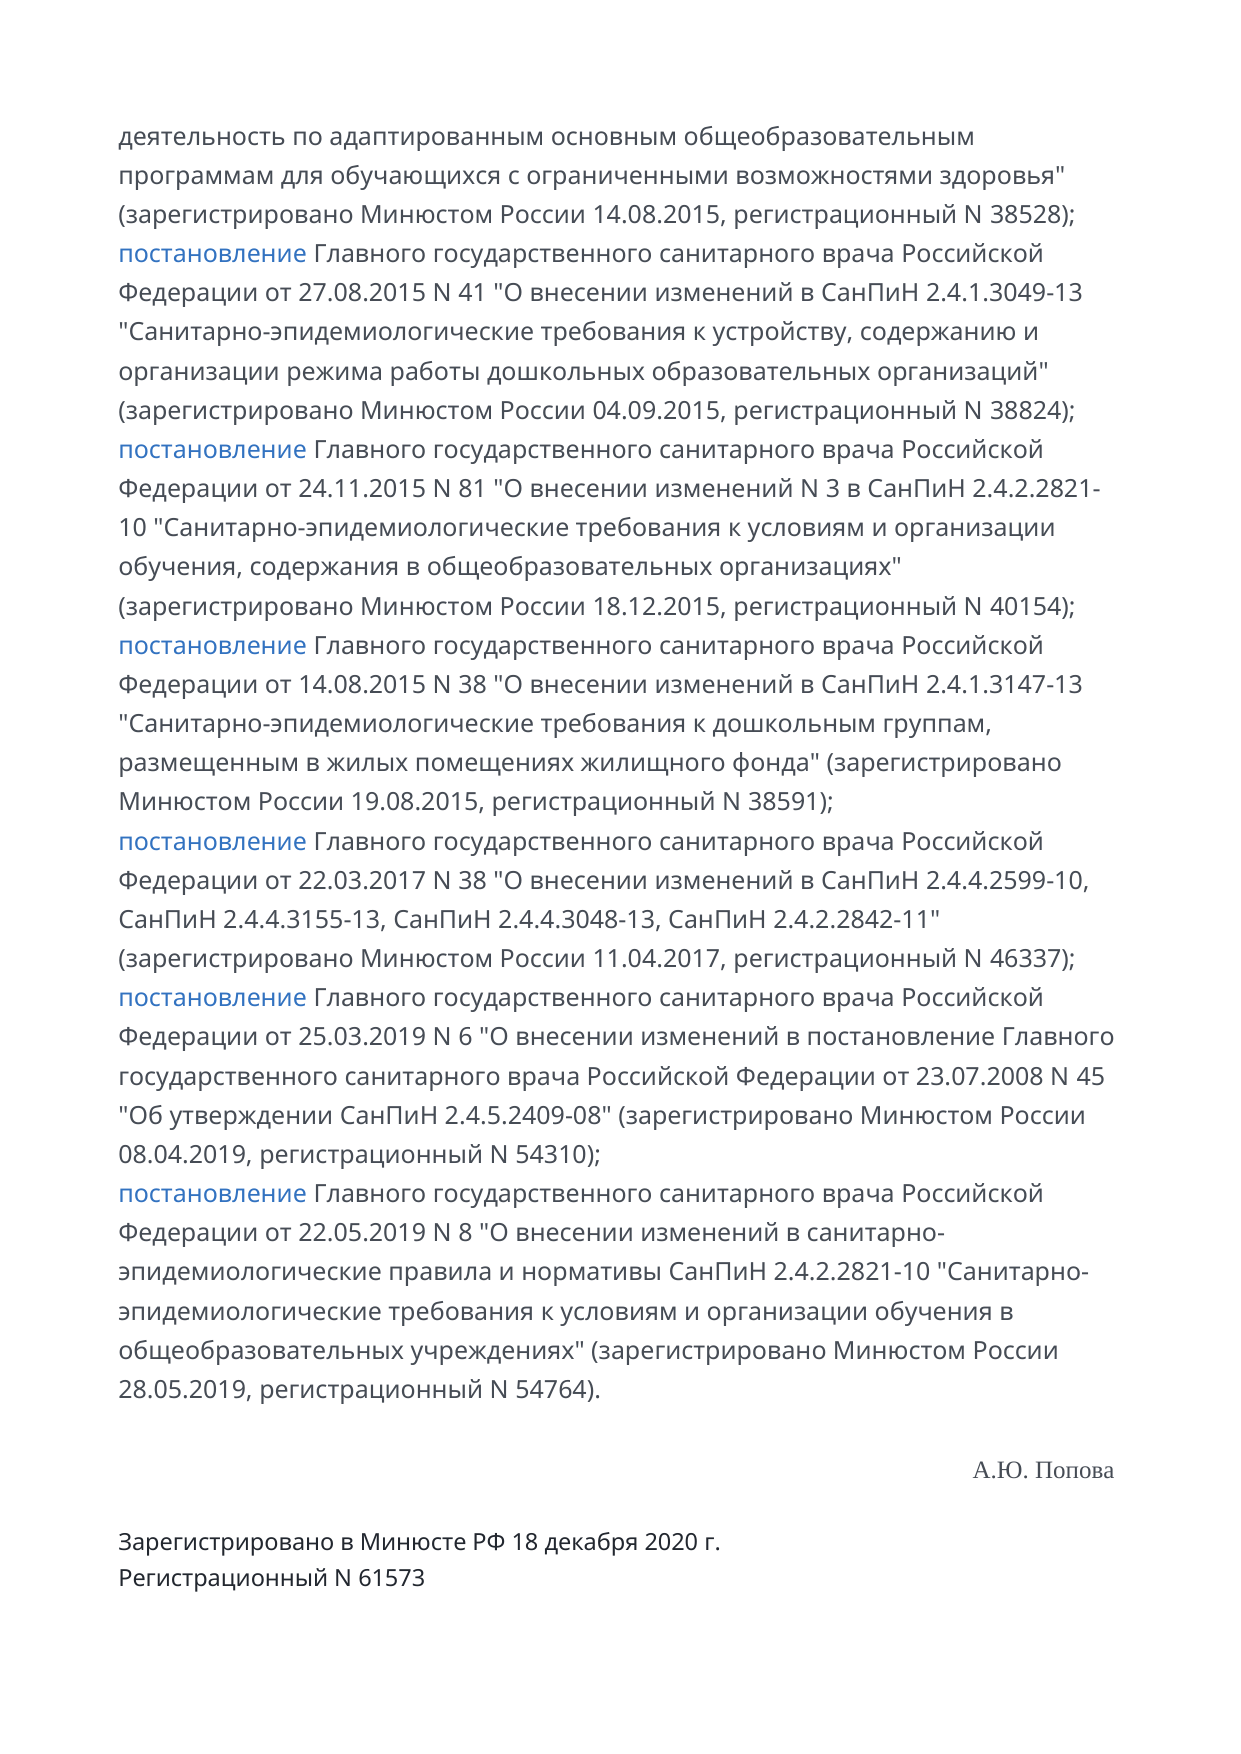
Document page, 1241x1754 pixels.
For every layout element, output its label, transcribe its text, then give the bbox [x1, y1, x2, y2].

text постановление Главного государственного санитарного врача Российской Федерации от 14.08.2015 N 38 "О внесении изменений в СанПиН 2.4.1.3147-13 "Санитарно-эпидемиологические требования к дошкольным группам, размещенным в жилых помещениях жилищного фонда" (зарегистрировано Минюстом России 19.08.2015, регистрационный N 38591); [118, 627, 1122, 818]
text постановление Главного государственного санитарного врача Российской Федерации от 27.08.2015 N 41 "О внесении изменений в СанПиН 2.4.1.3049-13 "Санитарно-эпидемиологические требования к устройству, содержанию и организации режима работы дошкольных образовательных организаций" (зарегистрировано Минюстом России 04.09.2015, регистрационный N 38824); [118, 236, 1122, 426]
text постановление Главного государственного санитарного врача Российской Федерации от 25.03.2019 N 6 "О внесении изменений в постановление Главного государственного санитарного врача Российской Федерации от 23.07.2008 N 45 "Об утверждении СанПиН 2.4.5.2409-08" (зарегистрировано Минюстом России 08.04.2019, регистрационный N 54310); [118, 980, 1122, 1171]
text постановление Главного государственного санитарного врача Российской Федерации от 22.05.2019 N 8 "О внесении изменений в санитарно-эпидемиологические правила и нормативы СанПиН 2.4.2.2821-10 "Санитарно-эпидемиологические требования к условиям и организации обучения в общеобразовательных учреждениях" (зарегистрировано Минюстом России 28.05.2019, регистрационный N 54764). [118, 1176, 1122, 1406]
text Регистрационный N 61573 [118, 1562, 1122, 1593]
text постановление Главного государственного санитарного врача Российской Федерации от 24.11.2015 N 81 "О внесении изменений N 3 в СанПиН 2.4.2.2821-10 "Санитарно-эпидемиологические требования к условиям и организации обучения, содержания в общеобразовательных организациях" (зарегистрировано Минюстом России 18.12.2015, регистрационный N 40154); [118, 431, 1122, 622]
text деятельность по адаптированным основным общеобразовательным программам для обучающихся с ограниченными возможностями здоровья" (зарегистрировано Минюстом России 14.08.2015, регистрационный N 38528); [118, 118, 1122, 231]
table_header [118, 1448, 787, 1492]
text Зарегистрировано в Минюсте РФ 18 декабря 2020 г. [118, 1525, 1122, 1557]
table_header А.Ю. Попова [788, 1448, 1122, 1492]
text постановление Главного государственного санитарного врача Российской Федерации от 22.03.2017 N 38 "О внесении изменений в СанПиН 2.4.4.2599-10, СанПиН 2.4.4.3155-13, СанПиН 2.4.4.3048-13, СанПиН 2.4.2.2842-11" (зарегистрировано Минюстом России 11.04.2017, регистрационный N 46337); [118, 823, 1122, 975]
